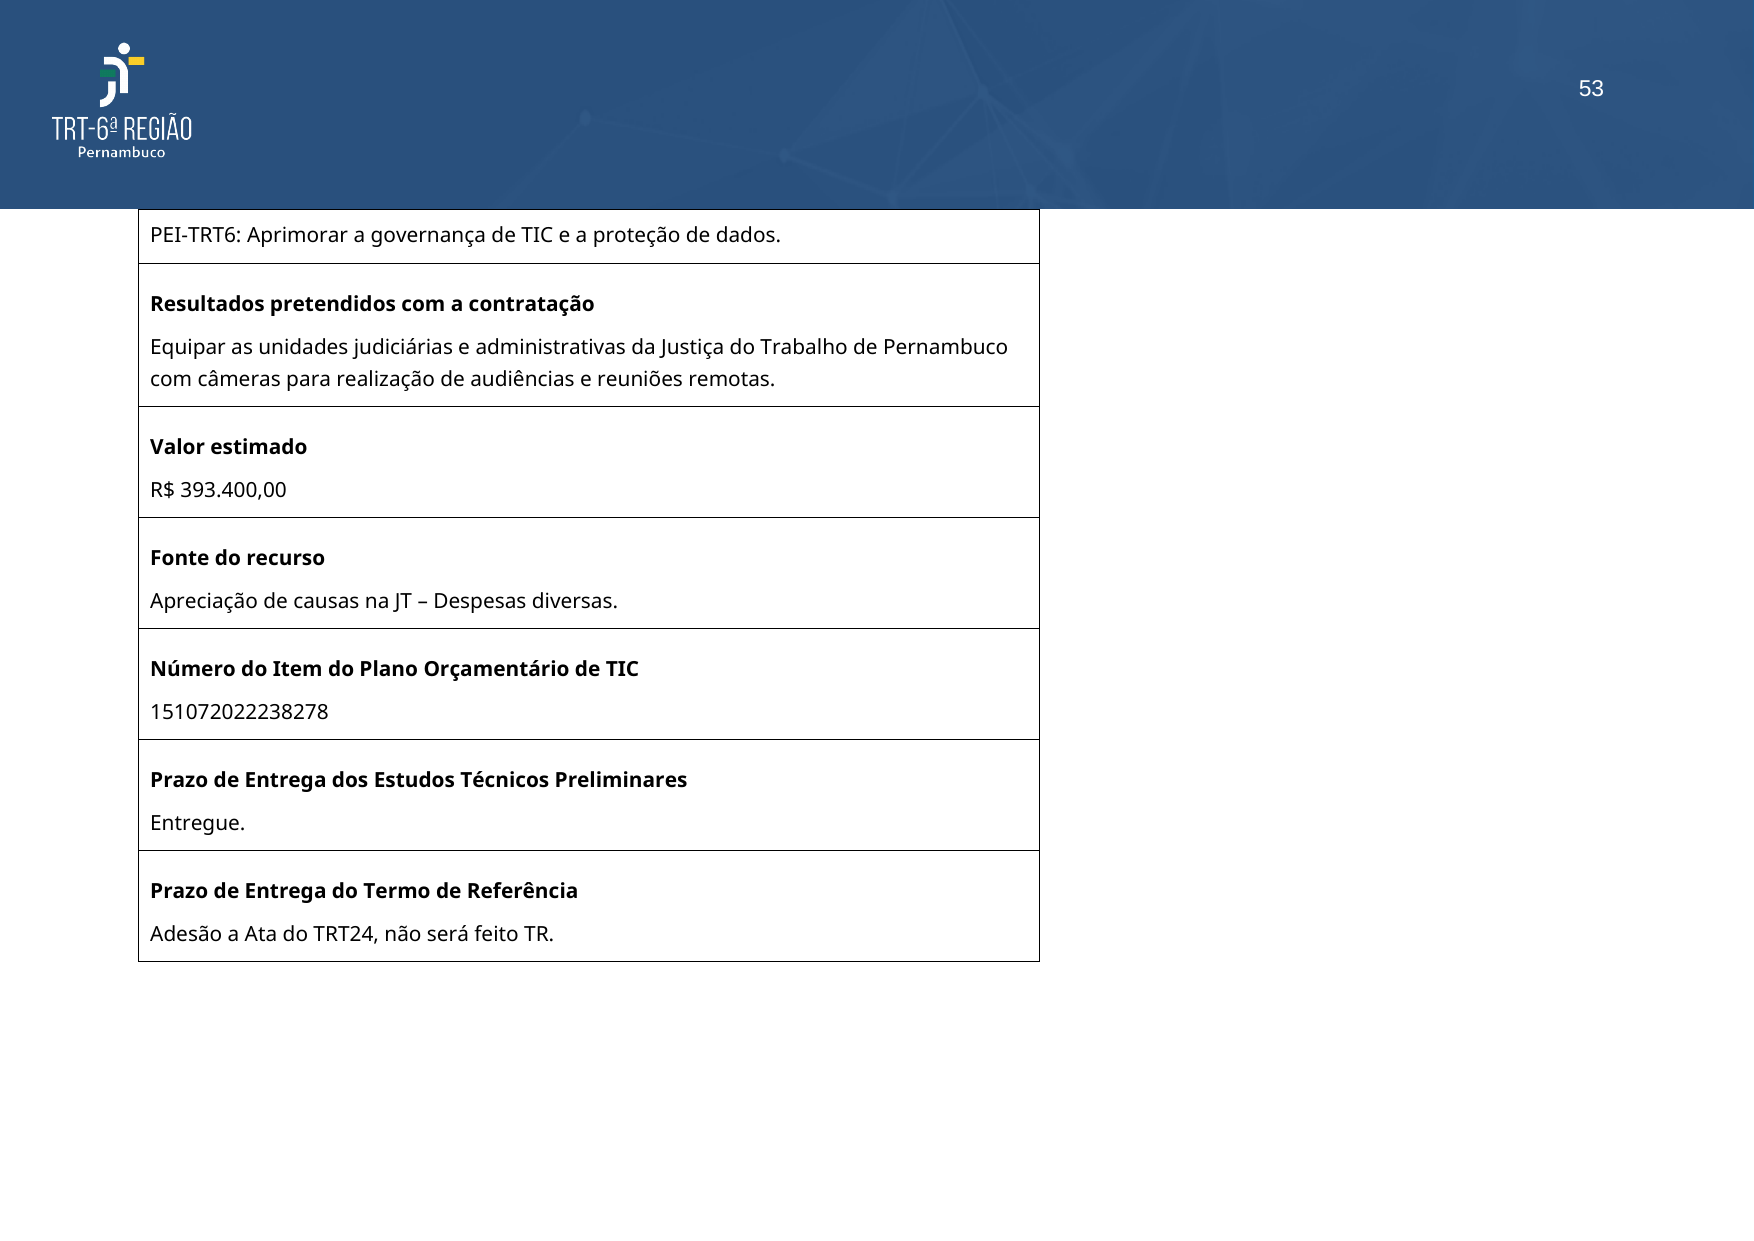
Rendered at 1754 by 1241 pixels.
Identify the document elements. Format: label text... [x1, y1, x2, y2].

table_cell Resultados pretendidos com a contratação Equipar as unidades judiciárias e administrativas da Justiça do Trabalho de Pernambuco com câmeras para realização de audiências e reuniões remotas. [139, 264, 1039, 406]
table_cell Prazo de Entrega do Termo de Referência Adesão a Ata do TRT24, não será feito TR. [139, 851, 1039, 961]
table_cell Prazo de Entrega dos Estudos Técnicos Preliminares Entregue. [139, 740, 1039, 850]
table_cell PEI-TRT6: Aprimorar a governança de TIC e a proteção de dados. [139, 210, 1039, 263]
table_cell Número do Item do Plano Orçamentário de TIC 151072022238278 [139, 629, 1039, 739]
table_cell Fonte do recurso Apreciação de causas na JT – Despesas diversas. [139, 518, 1039, 628]
picture [0, 0, 1754, 209]
table_cell Valor estimado R$ 393.400,00 [139, 407, 1039, 517]
